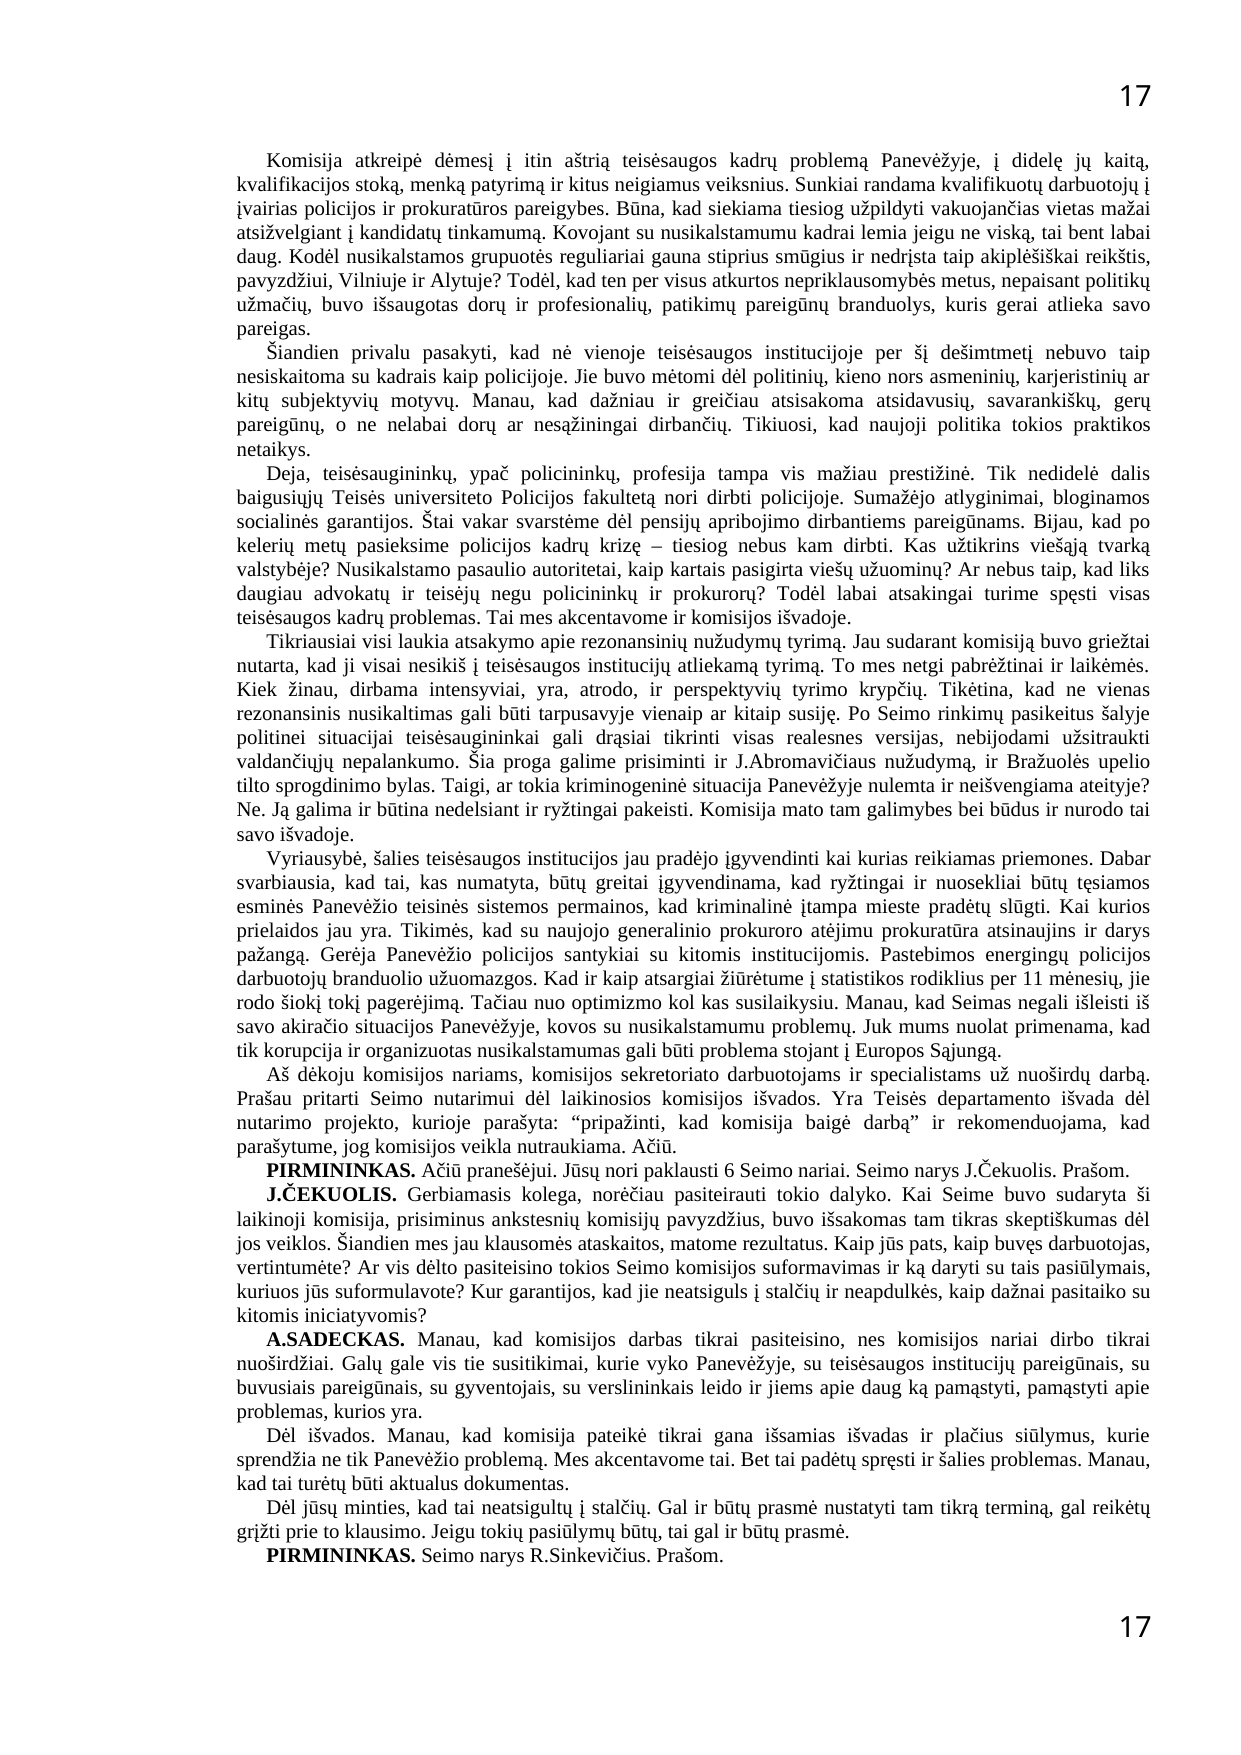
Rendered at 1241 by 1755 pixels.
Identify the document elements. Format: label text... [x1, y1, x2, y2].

text A.SADECKAS. Manau, kad komisijos darbas tikrai pasiteisino, nes komisijos nariai dirbo tikrai nuoširdžiai. Galų gale vis tie susitikimai, kurie vyko Panevėžyje, su teisėsaugos institucijų pareigūnais, su buvusiais pareigūnais, su gyventojais, su verslininkais leido ir jiems apie daug ką pamąstyti, pamąstyti apie problemas, kurios yra. [236, 1327, 1152, 1423]
text Šiandien privalu pasakyti, kad nė vienoje teisėsaugos institucijoje per šį dešimtmetį nebuvo taip nesiskaitoma su kadrais kaip policijoje. Jie buvo mėtomi dėl politinių, kieno nors asmeninių, karjeristinių ar kitų subjektyvių motyvų. Manau, kad dažniau ir greičiau atsisakoma atsidavusių, savarankiškų, gerų pareigūnų, o ne nelabai dorų ar nesąžiningai dirbančių. Tikiuosi, kad naujoji politika tokios praktikos netaikys. [236, 340, 1152, 461]
text Aš dėkoju komisijos nariams, komisijos sekretoriato darbuotojams ir specialistams už nuoširdų darbą. Prašau pritarti Seimo nutarimui dėl laikinosios komisijos išvados. Yra Teisės departamento išvada dėl nutarimo projekto, kurioje parašyta: “pripažinti, kad komisija baigė darbą” ir rekomenduojama, kad parašytume, jog komisijos veikla nutraukiama. Ačiū. [236, 1062, 1152, 1158]
text PIRMININKAS. Ačiū pranešėjui. Jūsų nori paklausti 6 Seimo nariai. Seimo narys J.Čekuolis. Prašom. [236, 1158, 1152, 1182]
text Tikriausiai visi laukia atsakymo apie rezonansinių nužudymų tyrimą. Jau sudarant komisiją buvo griežtai nutarta, kad ji visai nesikiš į teisėsaugos institucijų atliekamą tyrimą. To mes netgi pabrėžtinai ir laikėmės. Kiek žinau, dirbama intensyviai, yra, atrodo, ir perspektyvių tyrimo krypčių. Tikėtina, kad ne vienas rezonansinis nusikaltimas gali būti tarpusavyje vienaip ar kitaip susiję. Po Seimo rinkimų pasikeitus šalyje politinei situacijai teisėsaugininkai gali drąsiai tikrinti visas realesnes versijas, nebijodami užsitraukti valdančiųjų nepalankumo. Šia proga galime prisiminti ir J.Abromavičiaus nužudymą, ir Bražuolės upelio tilto sprogdinimo bylas. Taigi, ar tokia kriminogeninė situacija Panevėžyje nulemta ir neišvengiama ateityje? Ne. Ją galima ir būtina nedelsiant ir ryžtingai pakeisti. Komisija mato tam galimybes bei būdus ir nurodo tai savo išvadoje. [236, 629, 1152, 846]
text PIRMININKAS. Seimo narys R.Sinkevičius. Prašom. [236, 1543, 1152, 1567]
text J.ČEKUOLIS. Gerbiamasis kolega, norėčiau pasiteirauti tokio dalyko. Kai Seime buvo sudaryta ši laikinoji komisija, prisiminus ankstesnių komisijų pavyzdžius, buvo išsakomas tam tikras skeptiškumas dėl jos veiklos. Šiandien mes jau klausomės ataskaitos, matome rezultatus. Kaip jūs pats, kaip buvęs darbuotojas, vertintumėte? Ar vis dėlto pasiteisino tokios Seimo komisijos suformavimas ir ką daryti su tais pasiūlymais, kuriuos jūs suformulavote? Kur garantijos, kad jie neatsiguls į stalčių ir neapdulkės, kaip dažnai pasitaiko su kitomis iniciatyvomis? [236, 1182, 1152, 1327]
text Dėl jūsų minties, kad tai neatsigultų į stalčių. Gal ir būtų prasmė nustatyti tam tikrą terminą, gal reikėtų grįžti prie to klausimo. Jeigu tokių pasiūlymų būtų, tai gal ir būtų prasmė. [236, 1495, 1152, 1543]
text Vyriausybė, šalies teisėsaugos institucijos jau pradėjo įgyvendinti kai kurias reikiamas priemones. Dabar svarbiausia, kad tai, kas numatyta, būtų greitai įgyvendinama, kad ryžtingai ir nuosekliai būtų tęsiamos esminės Panevėžio teisinės sistemos permainos, kad kriminalinė įtampa mieste pradėtų slūgti. Kai kurios prielaidos jau yra. Tikimės, kad su naujojo generalinio prokuroro atėjimu prokuratūra atsinaujins ir darys pažangą. Gerėja Panevėžio policijos santykiai su kitomis institucijomis. Pastebimos energingų policijos darbuotojų branduolio užuomazgos. Kad ir kaip atsargiai žiūrėtume į statistikos rodiklius per 11 mėnesių, jie rodo šiokį tokį pagerėjimą. Tačiau nuo optimizmo kol kas susilaikysiu. Manau, kad Seimas negali išleisti iš savo akiračio situacijos Panevėžyje, kovos su nusikalstamumu problemų. Juk mums nuolat primenama, kad tik korupcija ir organizuotas nusikalstamumas gali būti problema stojant į Europos Sąjungą. [236, 846, 1152, 1062]
text Deja, teisėsaugininkų, ypač policininkų, profesija tampa vis mažiau prestižinė. Tik nedidelė dalis baigusiųjų Teisės universiteto Policijos fakultetą nori dirbti policijoje. Sumažėjo atlyginimai, bloginamos socialinės garantijos. Štai vakar svarstėme dėl pensijų apribojimo dirbantiems pareigūnams. Bijau, kad po kelerių metų pasieksime policijos kadrų krizę – tiesiog nebus kam dirbti. Kas užtikrins viešąją tvarką valstybėje? Nusikalstamo pasaulio autoritetai, kaip kartais pasigirta viešų užuominų? Ar nebus taip, kad liks daugiau advokatų ir teisėjų negu policininkų ir prokurorų? Todėl labai atsakingai turime spęsti visas teisėsaugos kadrų problemas. Tai mes akcentavome ir komisijos išvadoje. [236, 461, 1152, 629]
text Komisija atkreipė dėmesį į itin aštrią teisėsaugos kadrų problemą Panevėžyje, į didelę jų kaitą, kvalifikacijos stoką, menką patyrimą ir kitus neigiamus veiksnius. Sunkiai randama kvalifikuotų darbuotojų į įvairias policijos ir prokuratūros pareigybes. Būna, kad siekiama tiesiog užpildyti vakuojančias vietas mažai atsižvelgiant į kandidatų tinkamumą. Kovojant su nusikalstamumu kadrai lemia jeigu ne viską, tai bent labai daug. Kodėl nusikalstamos grupuotės reguliariai gauna stiprius smūgius ir nedrįsta taip akiplėšiškai reikštis, pavyzdžiui, Vilniuje ir Alytuje? Todėl, kad ten per visus atkurtos nepriklausomybės metus, nepaisant politikų užmačių, buvo išsaugotas dorų ir profesionalių, patikimų pareigūnų branduolys, kuris gerai atlieka savo pareigas. [236, 148, 1152, 340]
text Dėl išvados. Manau, kad komisija pateikė tikrai gana išsamias išvadas ir plačius siūlymus, kurie sprendžia ne tik Panevėžio problemą. Mes akcentavome tai. Bet tai padėtų spręsti ir šalies problemas. Manau, kad tai turėtų būti aktualus dokumentas. [236, 1423, 1152, 1495]
